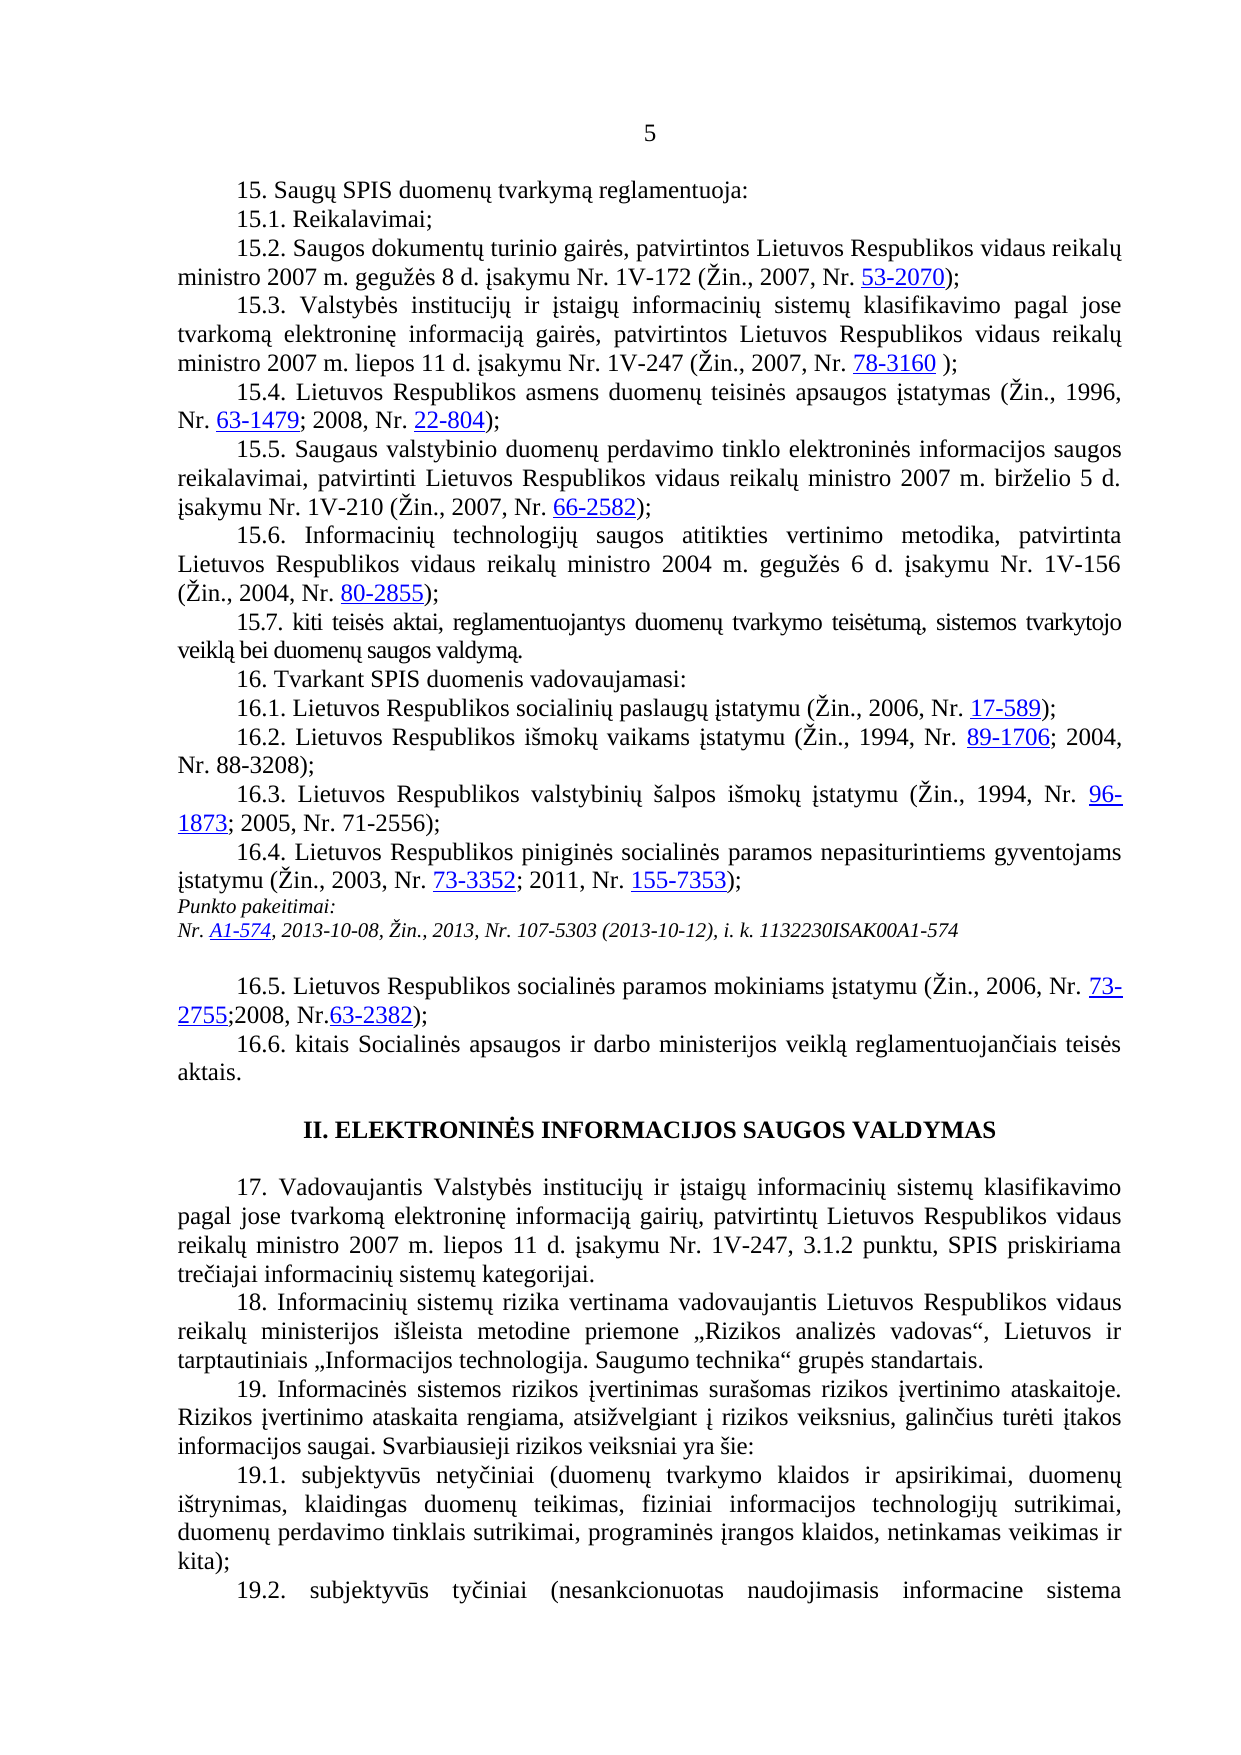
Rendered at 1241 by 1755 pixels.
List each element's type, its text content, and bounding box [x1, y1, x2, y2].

text 15.4. Lietuvos Respublikos asmens duomenų teisinės apsaugos įstatymas (Žin., 1996, Nr. 63-1479; 2008, Nr. 22-804); [177, 377, 1122, 434]
text 19.1. subjektyvūs netyčiniai (duomenų tvarkymo klaidos ir apsirikimai, duomenų ištrynimas, klaidingas duomenų teikimas, fiziniai informacijos technologijų sutrikimai, duomenų perdavimo tinklais sutrikimai, programinės įrangos klaidos, netinkamas veikimas ir kita); [177, 1460, 1122, 1575]
text 16.5. Lietuvos Respublikos socialinės paramos mokiniams įstatymu (Žin., 2006, Nr. 73-2755;2008, Nr.63-2382); [177, 971, 1122, 1029]
text 16.6. kitais Socialinės apsaugos ir darbo ministerijos veiklą reglamentuojančiais teisės aktais. [177, 1029, 1122, 1086]
text Nr. A1-574, 2013-10-08, Žin., 2013, Nr. 107-5303 (2013-10-12), i. k. 1132230ISAK00A1-574 [177, 918, 1122, 942]
text 19.2. subjektyvūs tyčiniai (nesankcionuotas naudojimasis informacine sistema [177, 1575, 1122, 1604]
text 15.1. Reikalavimai; [177, 204, 1122, 233]
text 15.5. Saugaus valstybinio duomenų perdavimo tinklo elektroninės informacijos saugos reikalavimai, patvirtinti Lietuvos Respublikos vidaus reikalų ministro 2007 m. birželio 5 d. įsakymu Nr. 1V-210 (Žin., 2007, Nr. 66-2582); [177, 434, 1122, 521]
text 16.1. Lietuvos Respublikos socialinių paslaugų įstatymu (Žin., 2006, Nr. 17-589); [177, 693, 1122, 722]
text 18. Informacinių sistemų rizika vertinama vadovaujantis Lietuvos Respublikos vidaus reikalų ministerijos išleista metodine priemone „Rizikos analizės vadovas“, Lietuvos ir tarptautiniais „Informacijos technologija. Saugumo technika“ grupės standartais. [177, 1287, 1122, 1374]
text 17. Vadovaujantis Valstybės institucijų ir įstaigų informacinių sistemų klasifikavimo pagal jose tvarkomą elektroninę informaciją gairių, patvirtintų Lietuvos Respublikos vidaus reikalų ministro 2007 m. liepos 11 d. įsakymu Nr. 1V-247, 3.1.2 punktu, SPIS priskiriama trečiajai informacinių sistemų kategorijai. [177, 1172, 1122, 1287]
text 16.4. Lietuvos Respublikos piniginės socialinės paramos nepasiturintiems gyventojams įstatymu (Žin., 2003, Nr. 73-3352; 2011, Nr. 155-7353); [177, 837, 1122, 894]
text 16.3. Lietuvos Respublikos valstybinių šalpos išmokų įstatymu (Žin., 1994, Nr. 96-1873; 2005, Nr. 71-2556); [177, 779, 1122, 837]
text 15.6. Informacinių technologijų saugos atitikties vertinimo metodika, patvirtinta Lietuvos Respublikos vidaus reikalų ministro 2004 m. gegužės 6 d. įsakymu Nr. 1V-156 (Žin., 2004, Nr. 80-2855); [177, 521, 1122, 607]
text 15.7. kiti teisės aktai, reglamentuojantys duomenų tvarkymo teisėtumą, sistemos tvarkytojo veiklą bei duomenų saugos valdymą. [177, 607, 1122, 664]
text Punkto pakeitimai: [177, 894, 1122, 918]
text 15.3. Valstybės institucijų ir įstaigų informacinių sistemų klasifikavimo pagal jose tvarkomą elektroninę informaciją gairės, patvirtintos Lietuvos Respublikos vidaus reikalų ministro 2007 m. liepos 11 d. įsakymu Nr. 1V-247 (Žin., 2007, Nr. 78-3160 ); [177, 291, 1122, 377]
text II. ELEKTRONINĖS INFORMACIJOS SAUGOS VALDYMAS [177, 1115, 1122, 1144]
text 15.2. Saugos dokumentų turinio gairės, patvirtintos Lietuvos Respublikos vidaus reikalų ministro 2007 m. gegužės 8 d. įsakymu Nr. 1V-172 (Žin., 2007, Nr. 53-2070); [177, 233, 1122, 291]
text 16.2. Lietuvos Respublikos išmokų vaikams įstatymu (Žin., 1994, Nr. 89-1706; 2004, Nr. 88-3208); [177, 722, 1122, 779]
text 19. Informacinės sistemos rizikos įvertinimas surašomas rizikos įvertinimo ataskaitoje. Rizikos įvertinimo ataskaita rengiama, atsižvelgiant į rizikos veiksnius, galinčius turėti įtakos informacijos saugai. Svarbiausieji rizikos veiksniai yra šie: [177, 1374, 1122, 1460]
text 15. Saugų SPIS duomenų tvarkymą reglamentuoja: [177, 176, 1122, 204]
text 16. Tvarkant SPIS duomenis vadovaujamasi: [177, 664, 1122, 693]
